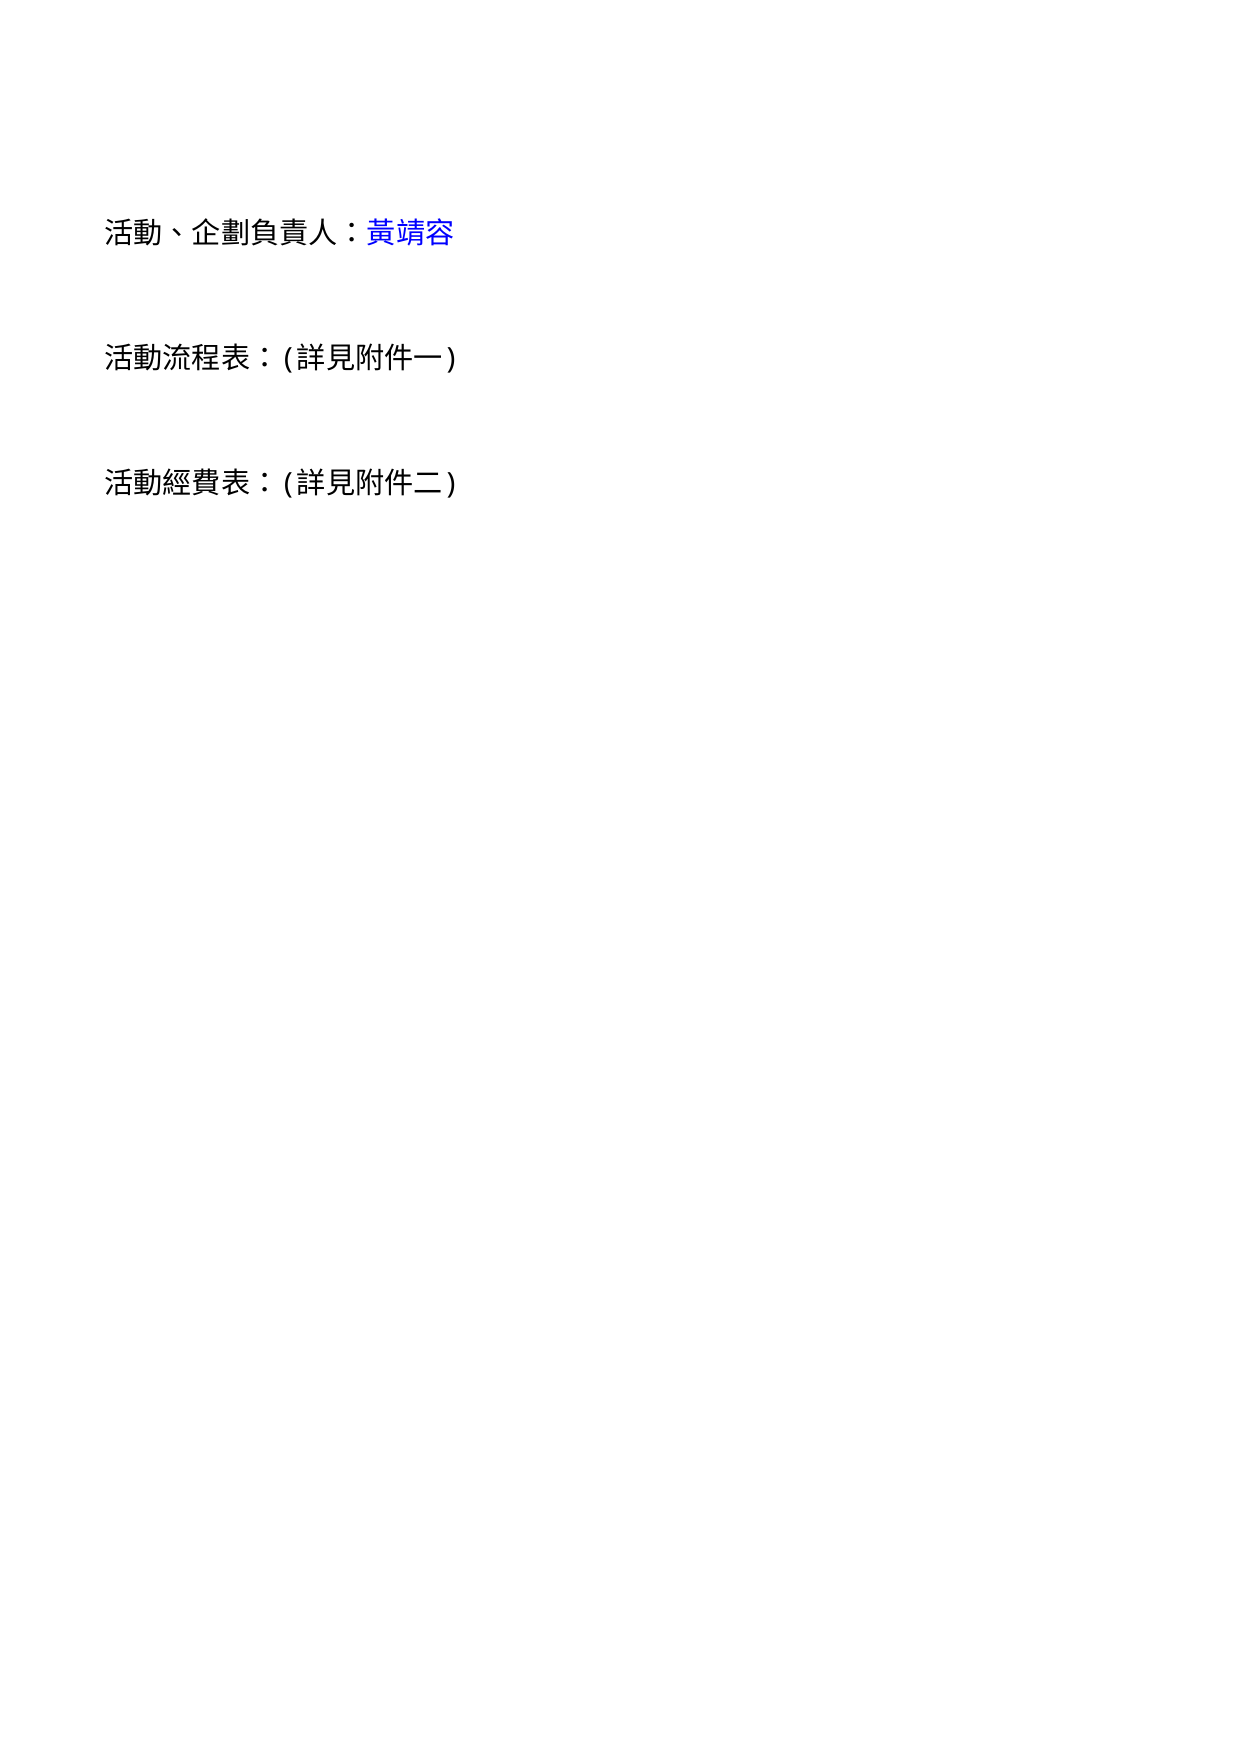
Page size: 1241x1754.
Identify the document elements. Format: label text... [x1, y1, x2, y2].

text 活動、企劃負責人：黃靖容 [104, 189, 1136, 252]
text 活動流程表：(詳見附件一) [104, 314, 1136, 377]
text 活動經費表：(詳見附件二) [104, 439, 961, 502]
